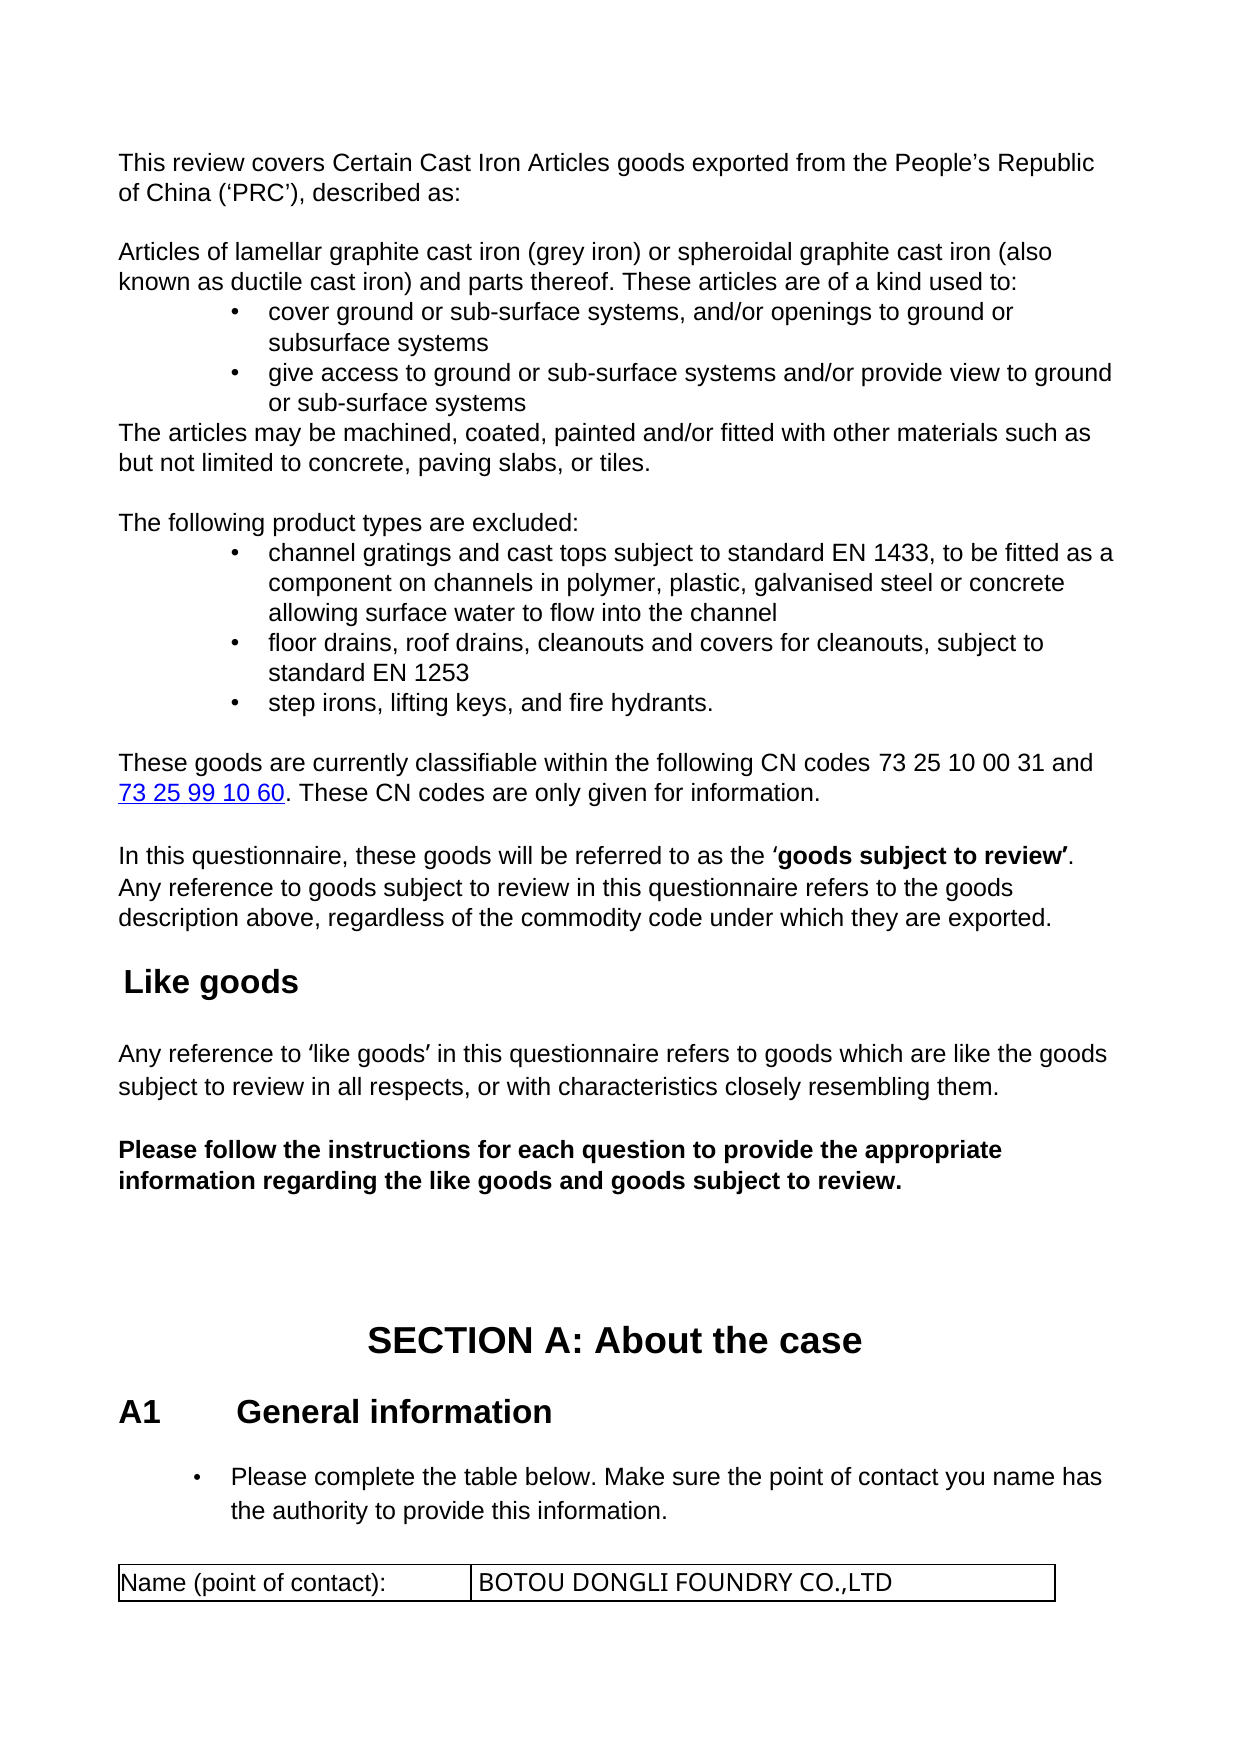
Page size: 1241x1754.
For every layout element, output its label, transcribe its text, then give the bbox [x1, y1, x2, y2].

text Like goods [118, 962, 1122, 1001]
text Articles of lamellar graphite cast iron (grey iron) or spheroidal graphite cast iron (also known as ductile cast iron) and parts thereof. These articles are of a kind used to: [118, 237, 1122, 296]
list give access to ground or sub-surface systems and/or provide view to ground or sub-surface systems [231, 358, 1122, 417]
list cover ground or sub-surface systems, and/or openings to ground or subsurface systems [231, 297, 1122, 356]
text In this questionnaire, these goods will be referred to as the ‘goods subject to review’. Any reference to goods subject to review in this questionnaire refers to the goods description above, regardless of the commodity code under which they are exported. [118, 837, 1122, 932]
list Please complete the table below. Make sure the point of contact you name has the authority to provide this information. [193, 1462, 1122, 1526]
text The following product types are excluded: [118, 507, 1122, 536]
table_header Name (point of contact): [120, 1565, 470, 1600]
list floor drains, roof drains, cleanouts and covers for cleanouts, subject to standard EN 1253 [231, 628, 1122, 687]
table_header BOTOU DONGLI FOUNDRY CO.,LTD [472, 1565, 1054, 1600]
text SECTION A: About the case [118, 1318, 1122, 1361]
text A1 General information [118, 1392, 1122, 1431]
text These goods are currently classifiable within the following CN codes 73 25 10 00 31 and 73 25 99 10 60. These CN codes are only given for information. [118, 748, 1122, 807]
text The articles may be machined, coated, painted and/or fitted with other materials such as but not limited to concrete, paving slabs, or tiles. [118, 418, 1122, 477]
text This review covers Certain Cast Iron Articles goods exported from the People’s Republic of China (‘PRC’), described as: [118, 147, 1122, 206]
list channel gratings and cast tops subject to standard EN 1433, to be fitted as a component on channels in polymer, plastic, galvanised steel or concrete allowing surface water to flow into the channel [231, 538, 1122, 627]
text Please follow the instructions for each question to provide the appropriate information regarding the like goods and goods subject to review. [118, 1134, 1122, 1195]
list step irons, lifting keys, and fire hydrants. [231, 688, 1122, 717]
text Any reference to ‘like goods’ in this questionnaire refers to goods which are like the goods subject to review in all respects, or with characteristics closely resembling them. [118, 1035, 1122, 1101]
